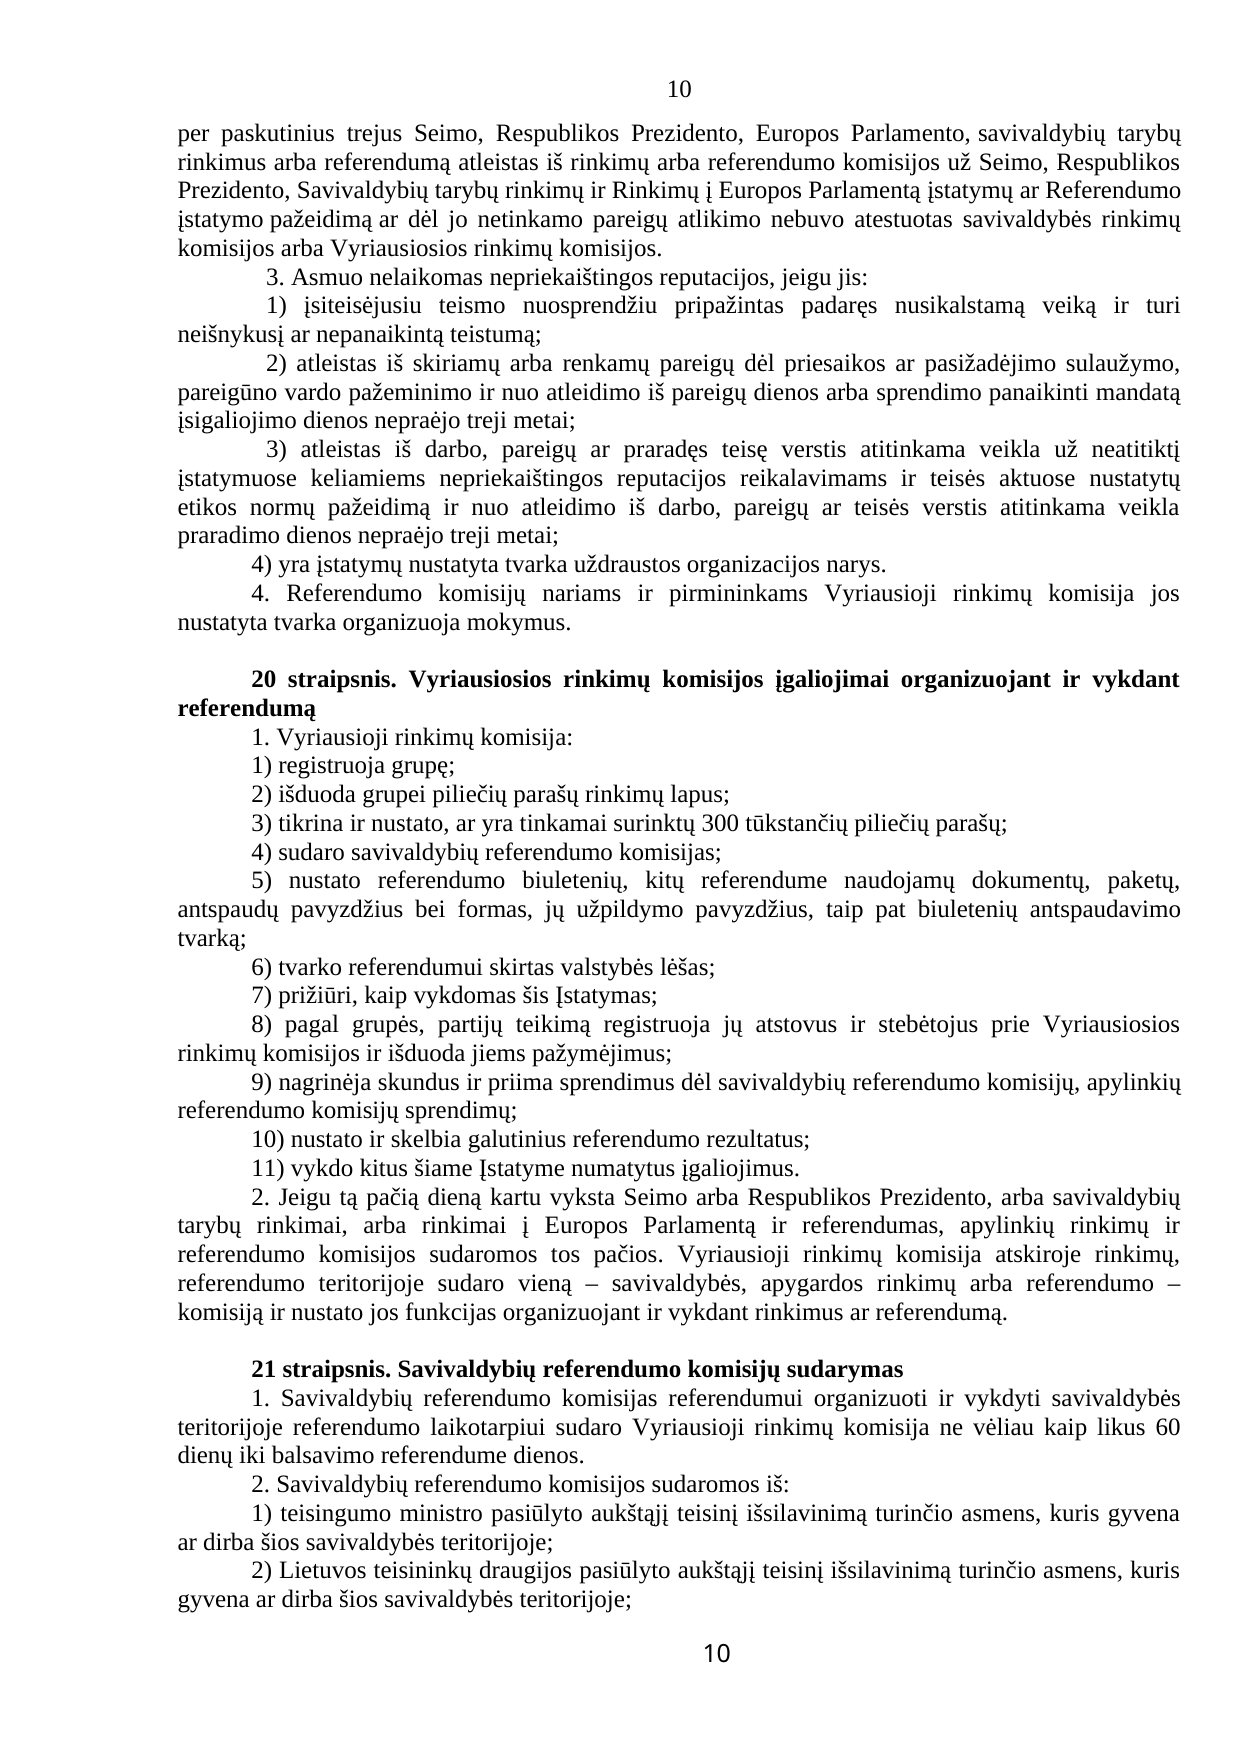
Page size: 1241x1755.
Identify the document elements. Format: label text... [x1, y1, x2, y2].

text 6) tvarko referendumui skirtas valstybės lėšas; [177, 952, 1181, 981]
text 9) nagrinėja skundus ir priima sprendimus dėl savivaldybių referendumo komisijų, apylinkių referendumo komisijų sprendimų; [177, 1067, 1181, 1124]
text 1. Savivaldybių referendumo komisijas referendumui organizuoti ir vykdyti savivaldybės teritorijoje referendumo laikotarpiui sudaro Vyriausioji rinkimų komisija ne vėliau kaip likus 60 dienų iki balsavimo referendume dienos. [177, 1383, 1181, 1469]
text 2) išduoda grupei piliečių parašų rinkimų lapus; [177, 779, 1181, 808]
text 1) įsiteisėjusiu teismo nuosprendžiu pripažintas padaręs nusikalstamą veiką ir turi neišnykusį ar nepanaikintą teistumą; [177, 291, 1181, 348]
text 1) teisingumo ministro pasiūlyto aukštąjį teisinį išsilavinimą turinčio asmens, kuris gyvena ar dirba šios savivaldybės teritorijoje; [177, 1498, 1181, 1556]
text 4) sudaro savivaldybių referendumo komisijas; [177, 837, 1181, 866]
text 5) nustato referendumo biuletenių, kitų referendume naudojamų dokumentų, paketų, antspaudų pavyzdžius bei formas, jų užpildymo pavyzdžius, taip pat biuletenių antspaudavimo tvarką; [177, 866, 1181, 952]
text 11) vykdo kitus šiame Įstatyme numatytus įgaliojimus. [177, 1153, 1181, 1182]
text 2. Jeigu tą pačią dieną kartu vyksta Seimo arba Respublikos Prezidento, arba savivaldybių tarybų rinkimai, arba rinkimai į Europos Parlamentą ir referendumas, apylinkių rinkimų ir referendumo komisijos sudaromos tos pačios. Vyriausioji rinkimų komisija atskiroje rinkimų, referendumo teritorijoje sudaro vieną – savivaldybės, apygardos rinkimų arba referendumo – komisiją ir nustato jos funkcijas organizuojant ir vykdant rinkimus ar referendumą. [177, 1182, 1181, 1326]
text 3. Asmuo nelaikomas nepriekaištingos reputacijos, jeigu jis: [177, 262, 1181, 291]
text 2) Lietuvos teisininkų draugijos pasiūlyto aukštąjį teisinį išsilavinimą turinčio asmens, kuris gyvena ar dirba šios savivaldybės teritorijoje; [177, 1556, 1181, 1613]
text 1. Vyriausioji rinkimų komisija: [177, 722, 1181, 751]
text 4. Referendumo komisijų nariams ir pirmininkams Vyriausioji rinkimų komisija jos nustatyta tvarka organizuoja mokymus. [177, 578, 1181, 636]
text 4) yra įstatymų nustatyta tvarka uždraustos organizacijos narys. [177, 549, 1181, 578]
text 3) tikrina ir nustato, ar yra tinkamai surinktų 300 tūkstančių piliečių parašų; [177, 808, 1181, 837]
text 7) prižiūri, kaip vykdomas šis Įstatymas; [177, 981, 1181, 1009]
text 3) atleistas iš darbo, pareigų ar praradęs teisę verstis atitinkama veikla už neatitiktį įstatymuose keliamiems nepriekaištingos reputacijos reikalavimams ir teisės aktuose nustatytų etikos normų pažeidimą ir nuo atleidimo iš darbo, pareigų ar teisės verstis atitinkama veikla praradimo dienos nepraėjo treji metai; [177, 434, 1181, 549]
text 2. Savivaldybių referendumo komisijos sudaromos iš: [177, 1469, 1181, 1498]
text 1) registruoja grupę; [177, 751, 1181, 779]
text per paskutinius trejus Seimo, Respublikos Prezidento, Europos Parlamento, savivaldybių tarybų rinkimus arba referendumą atleistas iš rinkimų arba referendumo komisijos už Seimo, Respublikos Prezidento, Savivaldybių tarybų rinkimų ir Rinkimų į Europos Parlamentą įstatymų ar Referendumo įstatymo pažeidimą ar dėl jo netinkamo pareigų atlikimo nebuvo atestuotas savivaldybės rinkimų komisijos arba Vyriausiosios rinkimų komisijos. [177, 118, 1181, 262]
text 20 straipsnis. Vyriausiosios rinkimų komisijos įgaliojimai organizuojant ir vykdant referendumą [177, 664, 1181, 722]
text 21 straipsnis. Savivaldybių referendumo komisijų sudarymas [177, 1354, 1181, 1383]
text 8) pagal grupės, partijų teikimą registruoja jų atstovus ir stebėtojus prie Vyriausiosios rinkimų komisijos ir išduoda jiems pažymėjimus; [177, 1009, 1181, 1067]
text 2) atleistas iš skiriamų arba renkamų pareigų dėl priesaikos ar pasižadėjimo sulaužymo, pareigūno vardo pažeminimo ir nuo atleidimo iš pareigų dienos arba sprendimo panaikinti mandatą įsigaliojimo dienos nepraėjo treji metai; [177, 348, 1181, 434]
text 10) nustato ir skelbia galutinius referendumo rezultatus; [177, 1124, 1181, 1153]
